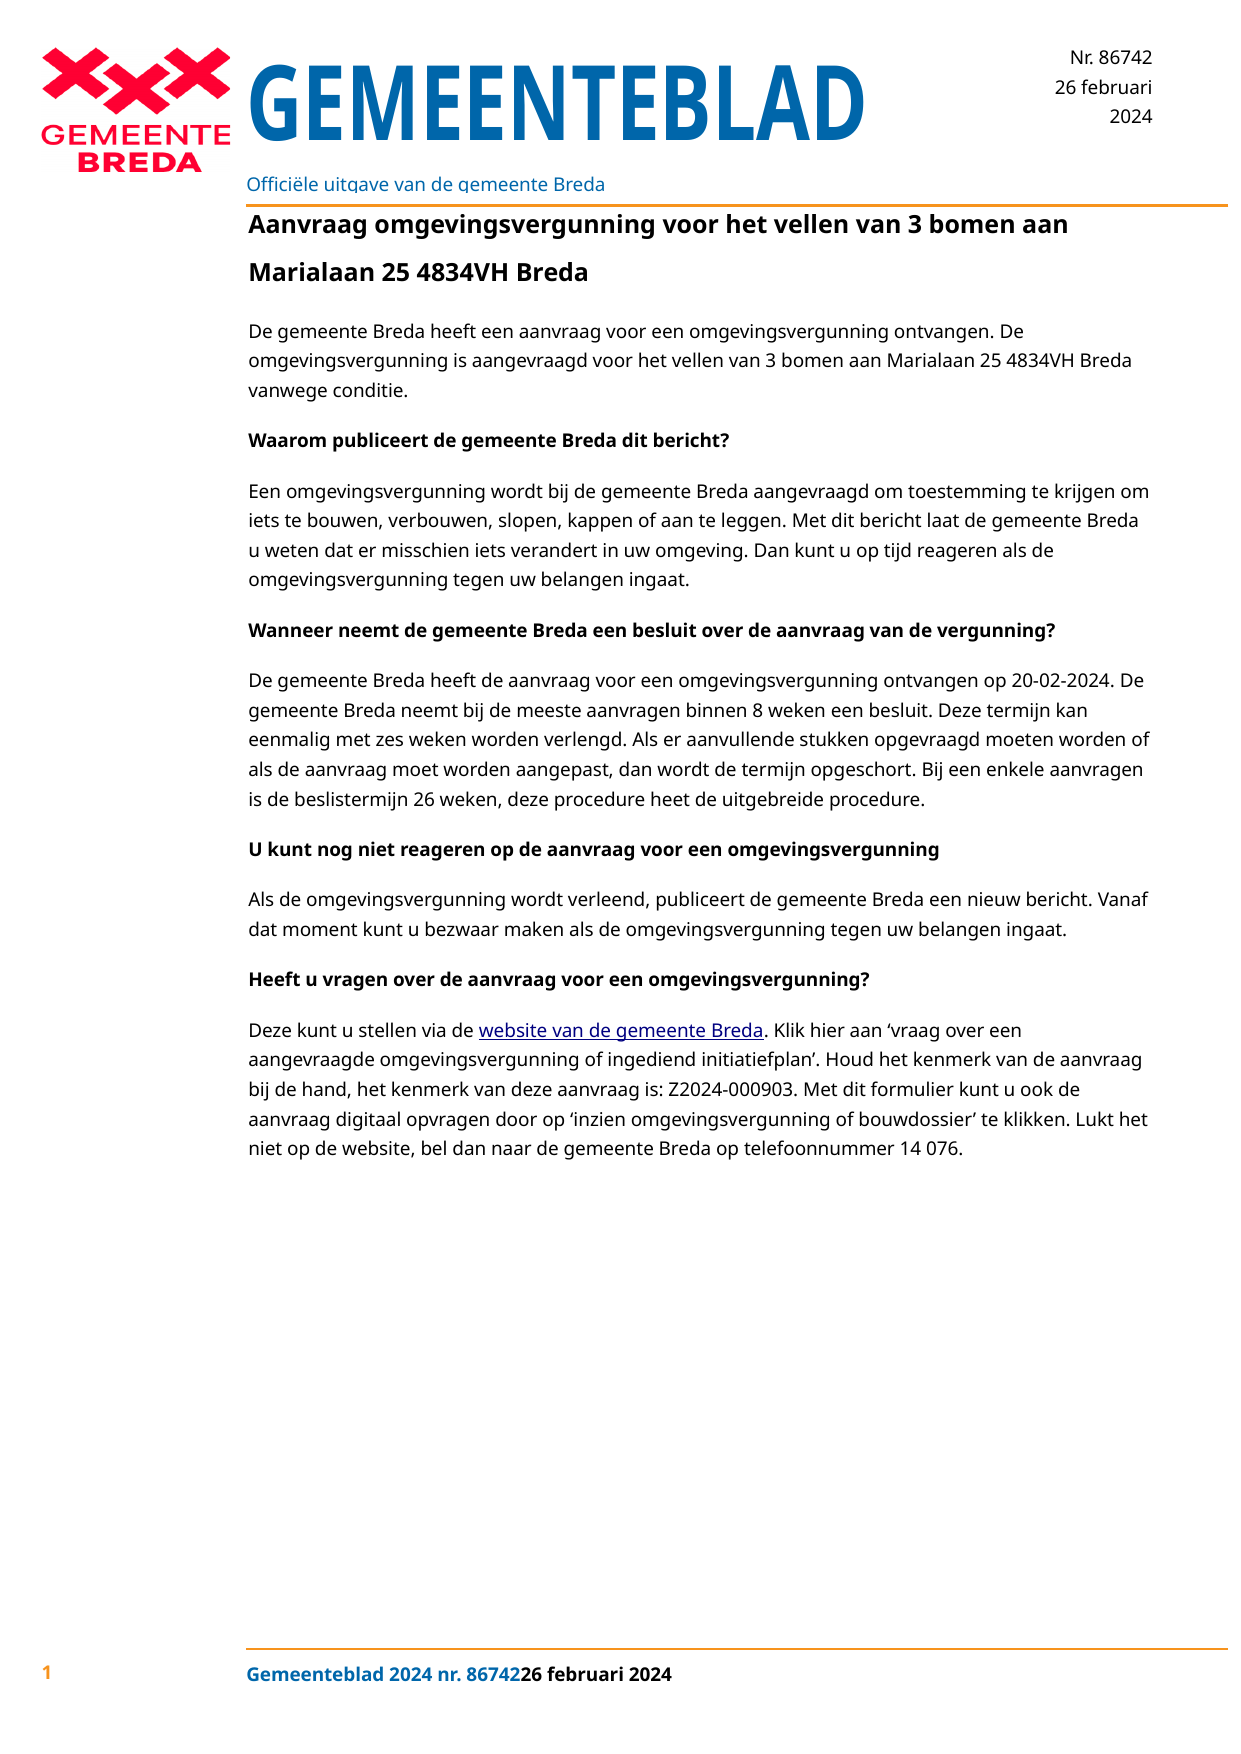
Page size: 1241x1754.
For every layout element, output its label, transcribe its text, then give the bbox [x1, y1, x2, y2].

text Wanneer neemt de gemeente Breda een besluit over de aanvraag van de vergunning? [248, 617, 1152, 643]
text Deze kunt u stellen via de website van de gemeente Breda. Klik hier aan ‘vraag over een aangevraagde omgevingsvergunning of ingediend initiatiefplan’. Houd het kenmerk van de aanvraag bij de hand, het kenmerk van deze aanvraag is: Z2024-000903. Met dit formulier kunt u ook de aanvraag digitaal opvragen door op ‘inzien omgevingsvergunning of bouwdossier’ te klikken. Lukt het niet op de website, bel dan naar de gemeente Breda op telefoonnummer 14 076. [248, 1017, 1152, 1161]
text Als de omgevingsvergunning wordt verleend, publiceert de gemeente Breda een nieuw bericht. Vanaf dat moment kunt u bezwaar maken als de omgevingsvergunning tegen uw belangen ingaat. [248, 887, 1152, 942]
text Waarom publiceert de gemeente Breda dit bericht? [248, 427, 1152, 453]
text Aanvraag omgevingsvergunning voor het vellen van 3 bomen aan Marialaan 25 4834VH Breda [248, 207, 1152, 288]
text Heeft u vragen over de aanvraag voor een omgevingsvergunning? [248, 967, 1152, 992]
text De gemeente Breda heeft een aanvraag voor een omgevingsvergunning ontvangen. De omgevingsvergunning is aangevraagd voor het vellen van 3 bomen aan Marialaan 25 4834VH Breda vanwege conditie. [248, 318, 1152, 403]
text De gemeente Breda heeft de aanvraag voor een omgevingsvergunning ontvangen op 20-02-2024. De gemeente Breda neemt bij de meeste aanvragen binnen 8 weken een besluit. Deze termijn kan eenmalig met zes weken worden verlengd. Als er aanvullende stukken opgevraagd moeten worden of als de aanvraag moet worden aangepast, dan wordt de termijn opgeschort. Bij een enkele aanvragen is de beslistermijn 26 weken, deze procedure heet de uitgebreide procedure. [248, 667, 1152, 812]
picture [41, 47, 231, 172]
text Een omgevingsvergunning wordt bij de gemeente Breda aangevraagd om toestemming te krijgen om iets te bouwen, verbouwen, slopen, kappen of aan te leggen. Met dit bericht laat de gemeente Breda u weten dat er misschien iets verandert in uw omgeving. Dan kunt u op tijd reageren als de omgevingsvergunning tegen uw belangen ingaat. [248, 478, 1152, 592]
text U kunt nog niet reageren op de aanvraag voor een omgevingsvergunning [248, 836, 1152, 862]
